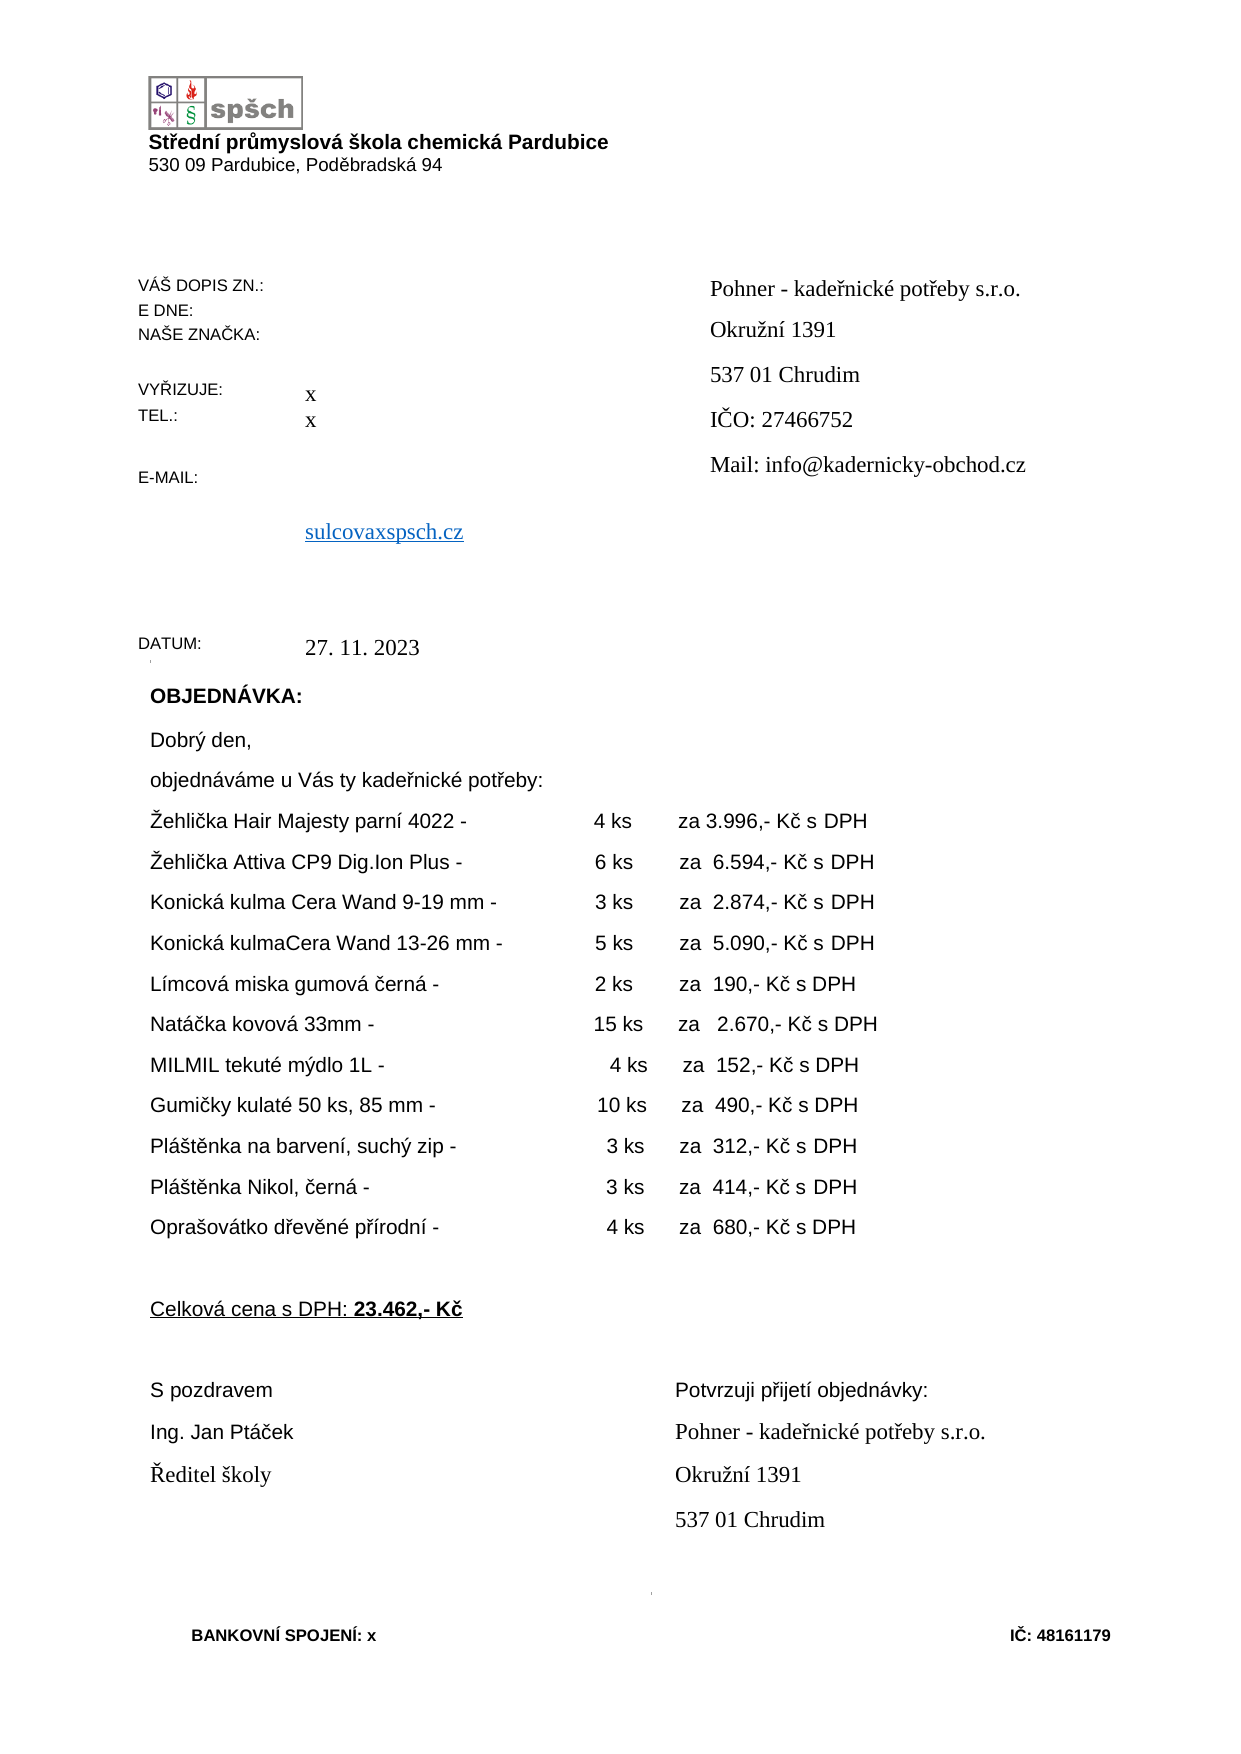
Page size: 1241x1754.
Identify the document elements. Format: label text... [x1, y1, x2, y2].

text Pláštěnka na barvení, suchý zip - 3 ks za 312,- Kč s DPH [150, 1134, 1152, 1158]
table_cell E DNE: [138, 301, 305, 324]
table_cell DATUM: [138, 634, 305, 660]
table_cell NAŠE ZNAČKA: [138, 325, 305, 348]
text S pozdravem Potvrzuji přijetí objednávky: [150, 1378, 1152, 1402]
table_cell [305, 441, 539, 468]
text Pláštěnka Nikol, černá - 3 ks za 414,- Kč s DPH [150, 1174, 1152, 1198]
table_cell VYŘIZUJE: [138, 380, 305, 406]
text Žehlička Hair Majesty parní 4022 - 4 ks za 3.996,- Kč s DPH [150, 809, 1152, 833]
text Konická kulmaCera Wand 13-26 mm - 5 ks za 5.090,- Kč s DPH [150, 931, 1152, 955]
table_cell [138, 441, 305, 468]
table_cell [305, 325, 539, 348]
text Ing. Jan Ptáček Pohner - kadeřnické potřeby s.r.o. [150, 1418, 1152, 1445]
table_cell [305, 349, 539, 380]
text Oprašovátko dřevěné přírodní - 4 ks za 680,- Kč s DPH [150, 1215, 1152, 1239]
table_cell 27. 11. 2023 [305, 634, 539, 660]
text 537 01 Chrudim [150, 1506, 1152, 1532]
text Natáčka kovová 33mm - 15 ks za 2.670,- Kč s DPH [150, 1012, 1152, 1036]
text objednáváme u Vás ty kadeřnické potřeby: [150, 768, 1152, 792]
table_cell sulcovaxspsch.cz [305, 468, 539, 544]
text Límcová miska gumová černá - 2 ks za 190,- Kč s DPH [150, 971, 1152, 995]
table_cell x [305, 380, 539, 406]
table_header VÁŠ DOPIS ZN.: [138, 276, 305, 301]
picture [148, 76, 303, 130]
text Ředitel školy Okružní 1391 [150, 1461, 1152, 1488]
table_cell [305, 301, 539, 324]
text Žehlička Attiva CP9 Dig.Ion Plus - 6 ks za 6.594,- Kč s DPH [150, 849, 1152, 873]
table_cell [138, 349, 305, 380]
table_cell [138, 545, 539, 634]
table_cell TEL.: [138, 406, 305, 441]
table_header [540, 276, 710, 660]
text MILMIL tekuté mýdlo 1L - 4 ks za 152,- Kč s DPH [150, 1053, 1152, 1077]
text Konická kulma Cera Wand 9-19 mm - 3 ks za 2.874,- Kč s DPH [150, 890, 1152, 914]
text Gumičky kulaté 50 ks, 85 mm - 10 ks za 490,- Kč s DPH [150, 1093, 1152, 1117]
table_cell x [305, 406, 539, 441]
table_header Pohner - kadeřnické potřeby s.r.o. Okružní 1391 537 01 Chrudim IČO: 27466752 Mail: info@kadernicky-obchod.cz [710, 276, 1089, 660]
text Celková cena s DPH: 23.462,- Kč [150, 1296, 1152, 1320]
text OBJEDNÁVKA: [150, 683, 1152, 707]
table_cell E-MAIL: [138, 468, 305, 544]
text Dobrý den, [150, 728, 1152, 752]
table_header [305, 276, 539, 301]
